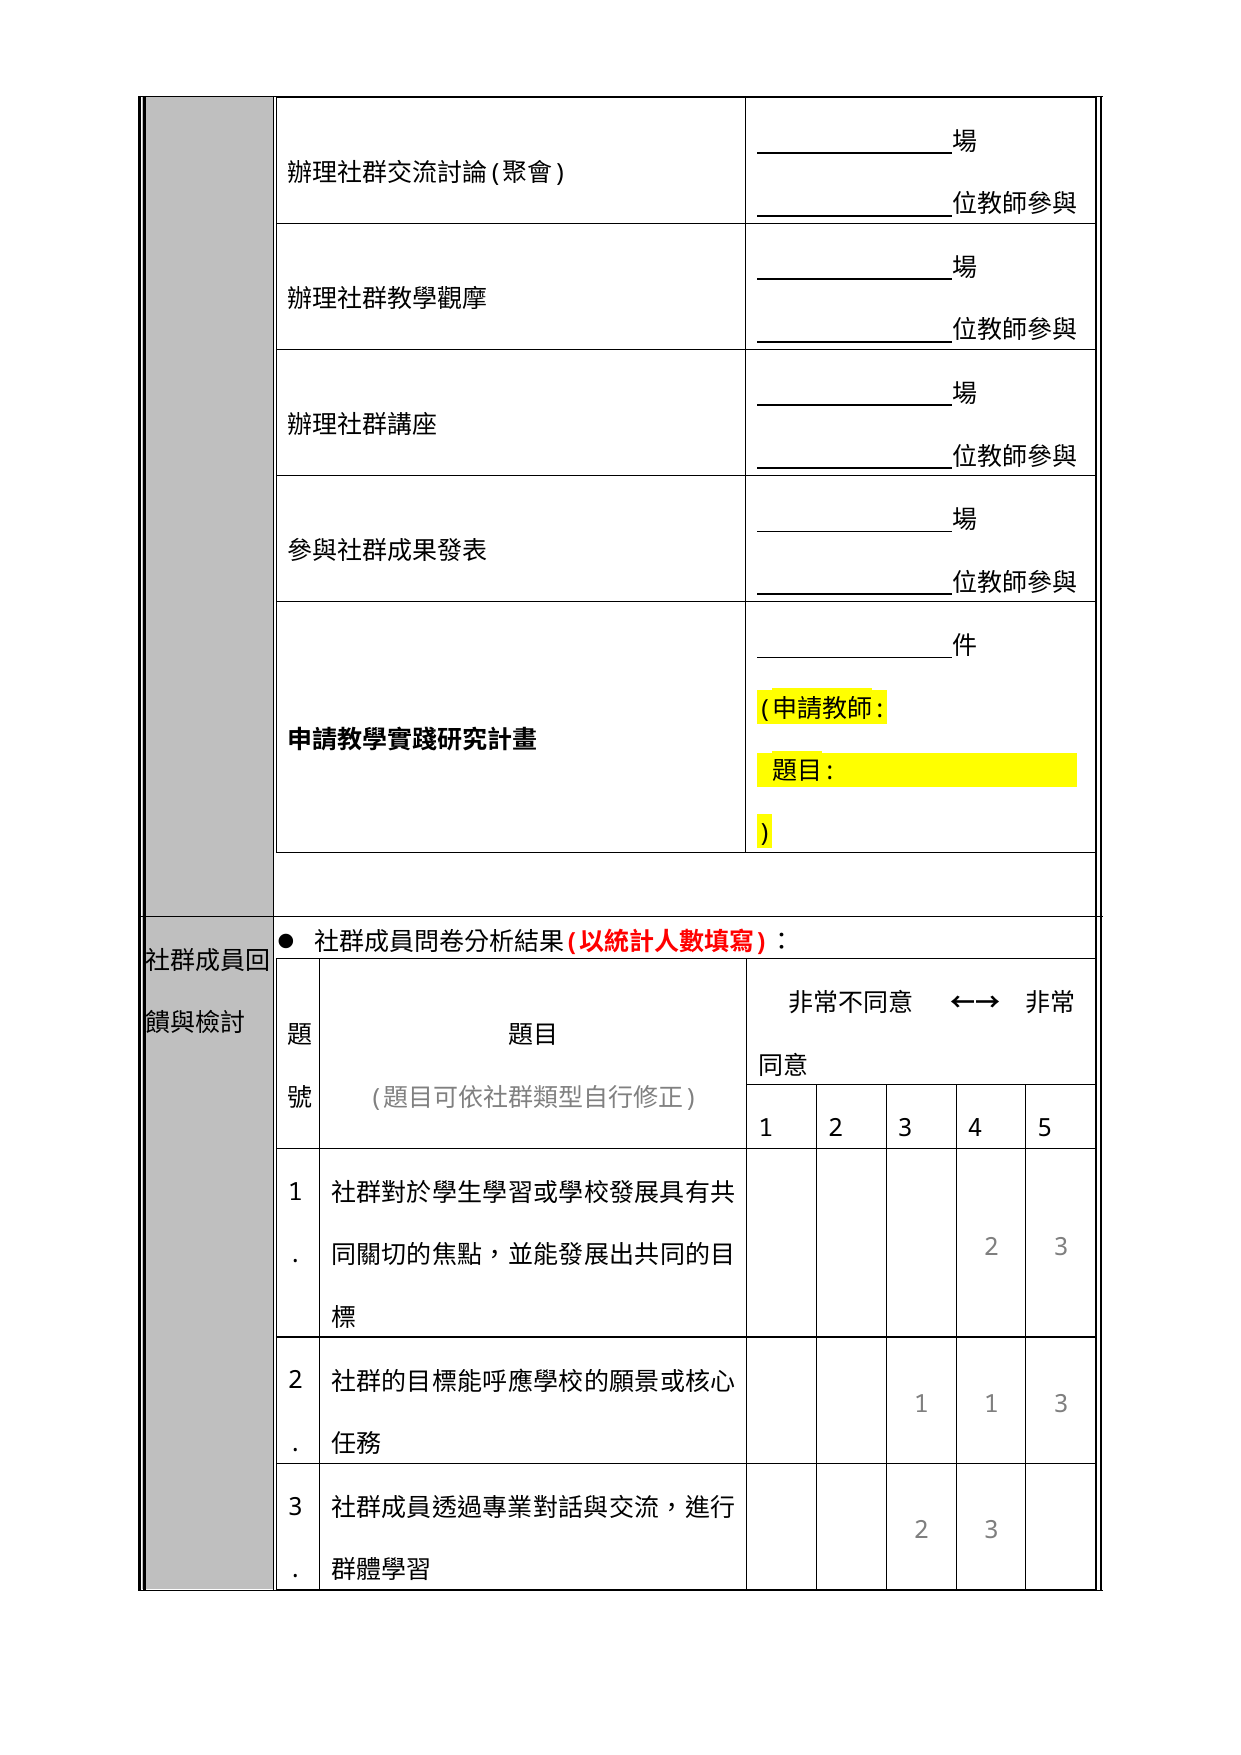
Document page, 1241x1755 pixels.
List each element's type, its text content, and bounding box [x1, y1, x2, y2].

table_cell 1 [957, 1338, 1025, 1462]
table_cell 辦理社群交流討論(聚會) [277, 98, 745, 223]
table_cell 辦理社群教學觀摩 [277, 224, 745, 349]
table_cell [817, 1149, 886, 1336]
table_cell 2 [817, 1085, 886, 1148]
table_cell 場 位教師參與 [746, 98, 1095, 223]
table_cell [277, 1149, 319, 1336]
table_cell 社群成員問卷分析結果(以統計人數填寫)： 本期活動的執行困難處及問題： [274, 917, 1095, 1589]
table_cell 5 [1026, 1085, 1095, 1148]
table_cell 社群對於學生學習或學校發展具有共同關切的焦點，並能發展出共同的目標 [320, 1149, 746, 1336]
table_cell 1 [887, 1338, 956, 1462]
table_cell [1026, 1464, 1095, 1588]
table_cell 2 [887, 1464, 956, 1588]
table_cell 件 (申請教師: 題目: ) [746, 602, 1095, 852]
table_cell [747, 1149, 816, 1336]
table_cell 4 [957, 1085, 1025, 1148]
table_cell [747, 1338, 816, 1462]
table_cell [817, 1338, 886, 1462]
table_cell 3 [1026, 1149, 1095, 1336]
table_cell 社群成員回饋與檢討 [146, 917, 273, 1589]
table_cell 參與社群成果發表 [277, 476, 745, 601]
table_cell 場 位教師參與 [746, 224, 1095, 349]
table_cell [277, 1464, 319, 1588]
table_cell 申請教學實踐研究計畫 [277, 602, 745, 852]
table_cell 辦理社群講座 [277, 350, 745, 475]
table_cell [887, 1149, 956, 1336]
table_cell 1 [747, 1085, 816, 1148]
table_cell 成效達成說明(非首次申請之延續型社群，計畫成果請補充說明社群成果對該議題幫助與效益，並與上期計畫比較實施成效是否提升。盡量勿重複以往報告書撰寫) 建議可從開創新穎教學觀念、增進教師教學效能、增加跨領域教學經驗交流、提升教師教材改進等面向為主要敘述內容。 反思報告請以具體的改變內涵進行敘述，透過分析教學目標與職能落差及核心落差、分析學生教學評量自評結果、分析教學現場痛點評估等，分析執行前後之落差，如個人與團體的學習收穫、成果表現、學生個案做法等。 延續性社群請說明與前次補助社群之成果效益之差異性或延續性。 是否達成預期目標與成果。 說明經費使用達成情況，未達成80%者請附上未達成之說明。 教師社群達成指標 [274, 97, 1095, 916]
table_cell 社群成員透過專業對話與交流，進行群體學習 [320, 1464, 746, 1588]
table_cell 場 位教師參與 [746, 476, 1095, 601]
table_header 題目 (題目可依社群類型自行修正) [320, 959, 746, 1148]
table_cell 3 [957, 1464, 1025, 1588]
table_cell 2 [957, 1149, 1025, 1336]
table_header 題號 [277, 959, 319, 1148]
table_cell 3 [887, 1085, 956, 1148]
table_header 非常不同意 ←→ 非常同意 [747, 959, 1095, 1084]
table_cell [277, 1338, 319, 1462]
table_cell 社群的目標能呼應學校的願景或核心任務 [320, 1338, 746, 1462]
table_cell 3 [1026, 1338, 1095, 1462]
table_cell [747, 1464, 816, 1588]
table_cell [146, 97, 273, 916]
table_cell 場 位教師參與 [746, 350, 1095, 475]
table_cell [817, 1464, 886, 1588]
